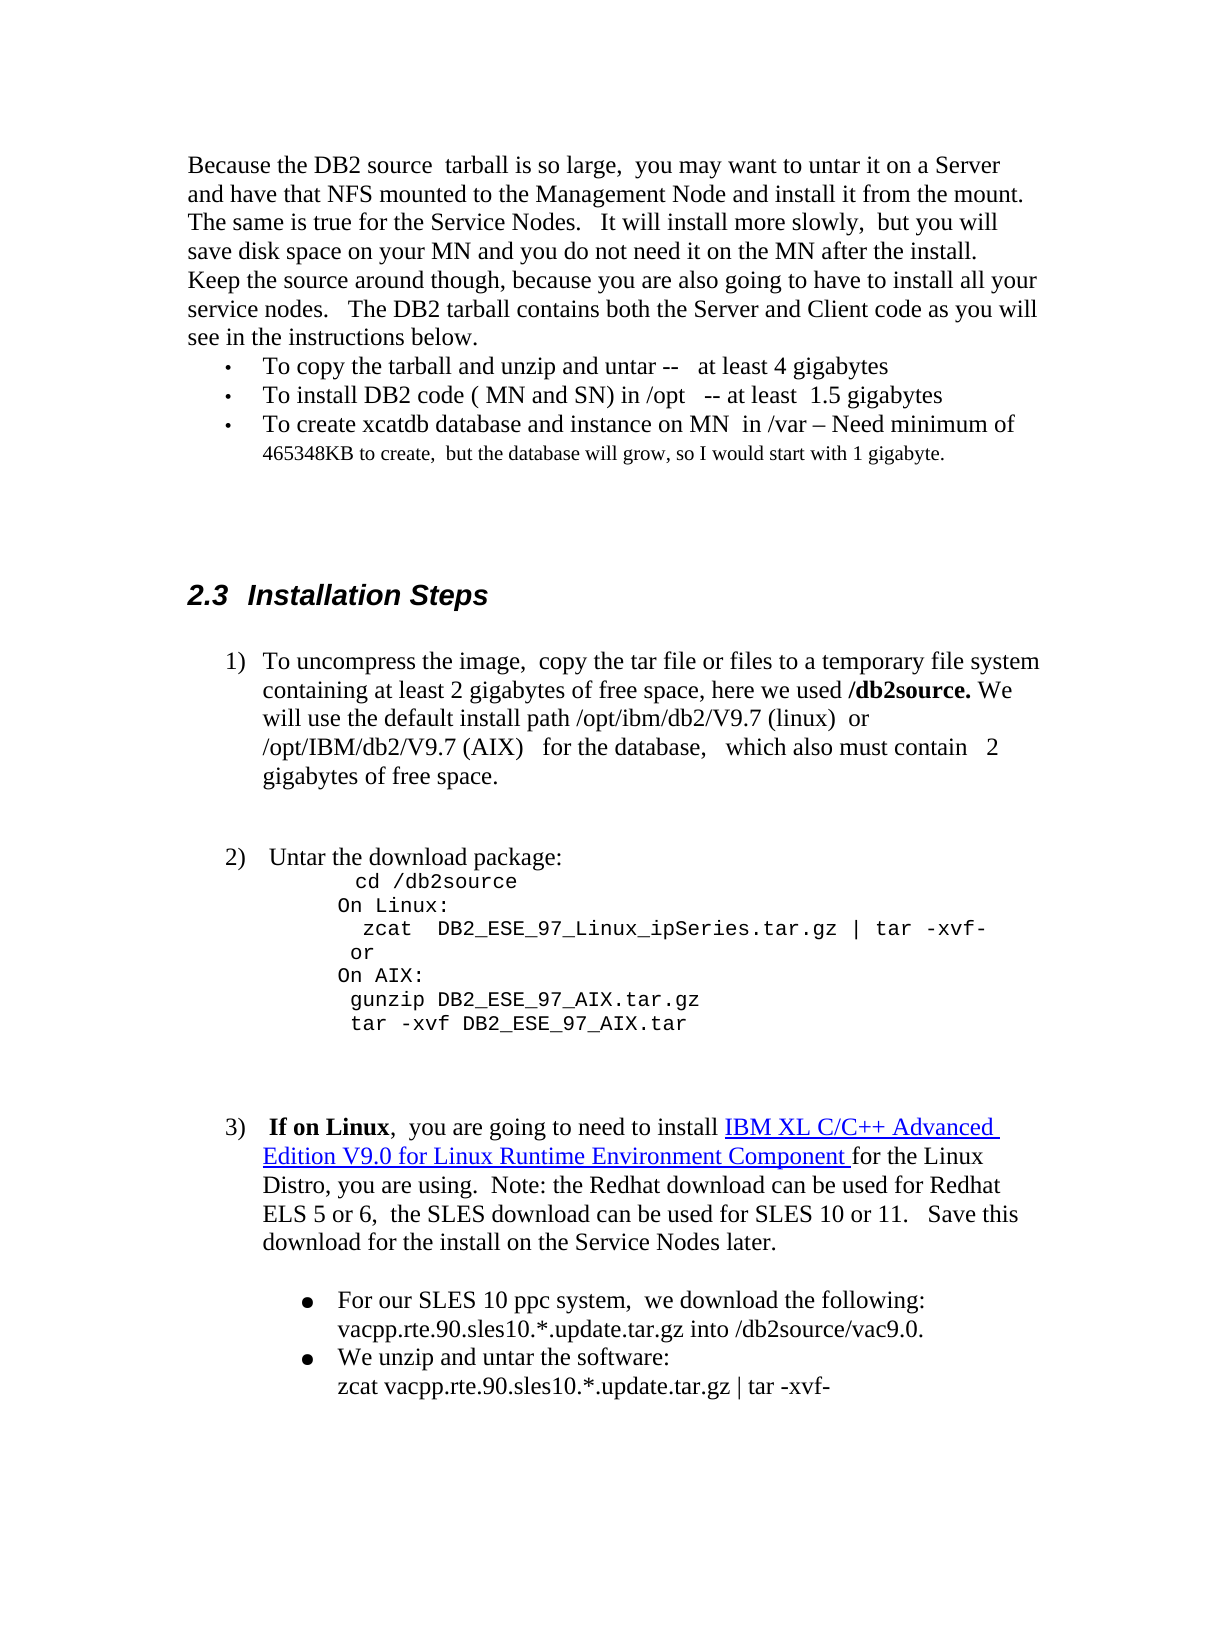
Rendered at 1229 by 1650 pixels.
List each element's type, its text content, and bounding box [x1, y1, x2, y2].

list If on Linux, you are going to need to install IBM XL C/C++ Advanced Edition V9.0 for Linux Runtime Environment Component for the Linux Distro, you are using. Note: the Redhat download can be used for Redhat ELS 5 or 6, the SLES download can be used for SLES 10 or 11. Save this download for the install on the Service Nodes later. [225, 1112, 1041, 1256]
subtitle Installation Steps [187, 577, 1041, 611]
list To install DB2 code ( MN and SN) in /opt -- at least 1.5 gigabytes [225, 380, 1041, 409]
list On AIX: [262, 966, 1041, 989]
text vacpp.rte.90.sles10.*.update.tar.gz into /db2source/vac9.0. [337, 1314, 1041, 1342]
list tar -xvf DB2_ESE_97_AIX.tar [262, 1013, 1041, 1036]
list We unzip and untar the software: zcat vacpp.rte.90.sles10.*.update.tar.gz | tar -xvf- [300, 1342, 1041, 1400]
list cd /db2source [255, 871, 1041, 894]
list On Linux: [262, 894, 1041, 918]
list gunzip DB2_ESE_97_AIX.tar.gz [262, 989, 1041, 1013]
list or [262, 942, 1041, 966]
list To uncompress the image, copy the tar file or files to a temporary file system containing at least 2 gigabytes of free space, here we used /db2source. We will use the default install path /opt/ibm/db2/V9.7 (linux) or /opt/IBM/db2/V9.7 (AIX) for the database, which also must contain 2 gigabytes of free space. [225, 646, 1041, 790]
list To create xcatdb database and instance on MN in /var – Need minimum of 465348KB to create, but the database will grow, so I would start with 1 gigabyte. [225, 409, 1041, 466]
list For our SLES 10 ppc system, we download the following: [300, 1285, 1041, 1314]
list To copy the tarball and unzip and untar -- at least 4 gigabytes [225, 351, 1041, 380]
text Because the DB2 source tarball is so large, you may want to untar it on a Server and have that NFS mounted to the Management Node and install it from the mount. The same is true for the Service Nodes. It will install more slowly, but you will save disk space on your MN and you do not need it on the MN after the install. Keep the source around though, because you are also going to have to install all your service nodes. The DB2 tarball contains both the Server and Client code as you will see in the instructions below. [187, 150, 1041, 351]
list zcat DB2_ESE_97_Linux_ipSeries.tar.gz | tar -xvf- [262, 918, 1041, 942]
list Untar the download package: [225, 842, 1041, 871]
